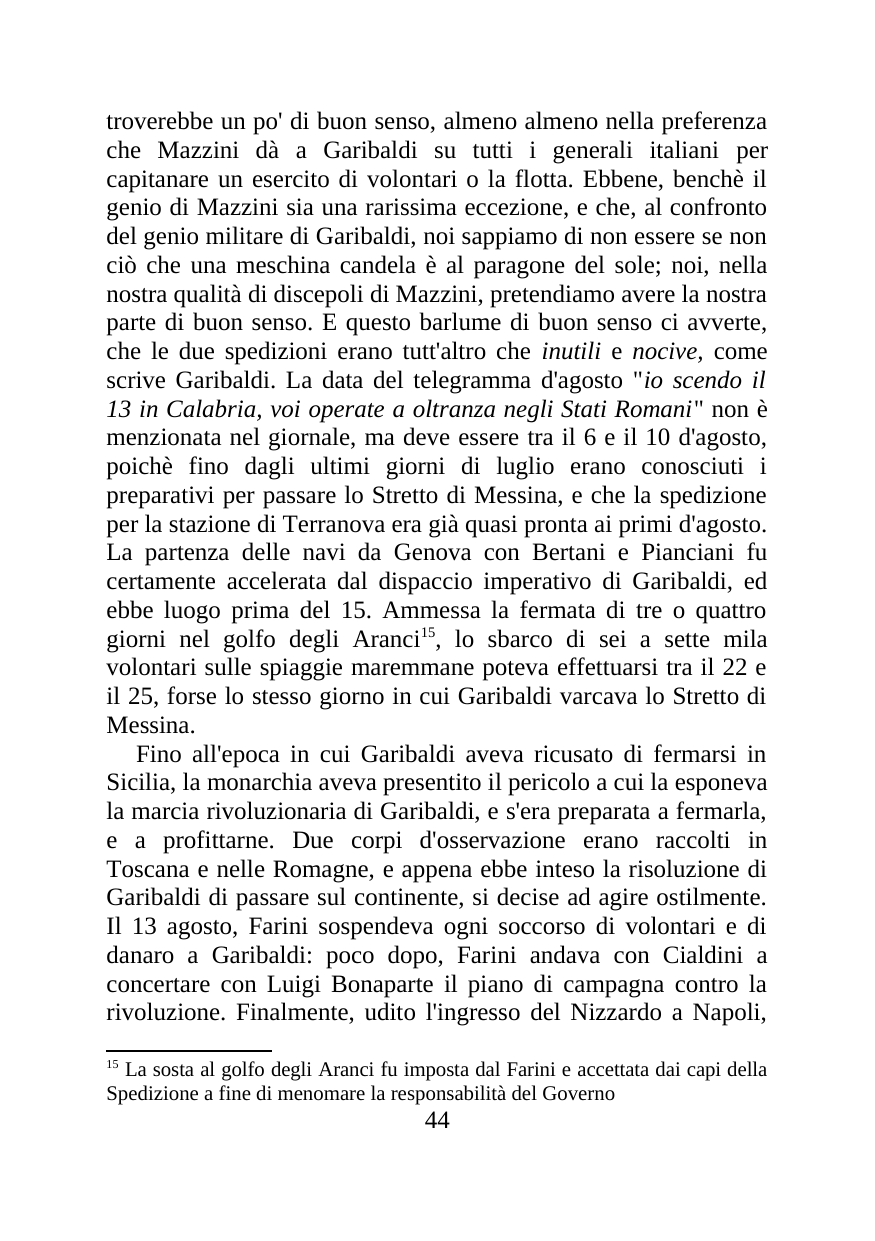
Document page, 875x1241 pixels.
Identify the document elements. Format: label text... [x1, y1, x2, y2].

text Fino all'epoca in cui Garibaldi aveva ricusato di fermarsi in Sicilia, la monarchia aveva presentito il pericolo a cui la esponeva la marcia rivoluzionaria di Garibaldi, e s'era preparata a fermarla, e a profittarne. Due corpi d'osservazione erano raccolti in Toscana e nelle Romagne, e appena ebbe inteso la risoluzione di Garibaldi di passare sul continente, si decise ad agire ostilmente. Il 13 agosto, Farini sospendeva ogni soccorso di volontari e di danaro a Garibaldi: poco dopo, Farini andava con Cialdini a concertare con Luigi Bonaparte il piano di campagna contro la rivoluzione. Finalmente, udito l'ingresso del Nizzardo a Napoli, [106, 739, 768, 1026]
text troverebbe un po' di buon senso, almeno almeno nella preferenza che Mazzini dà a Garibaldi su tutti i generali italiani per capitanare un esercito di volontari o la flotta. Ebbene, benchè il genio di Mazzini sia una rarissima eccezione, e che, al confronto del genio militare di Garibaldi, noi sappiamo di non essere se non ciò che una meschina candela è al paragone del sole; noi, nella nostra qualità di discepoli di Mazzini, pretendiamo avere la nostra parte di buon senso. E questo barlume di buon senso ci avverte, che le due spedizioni erano tutt'altro che inutili e nocive, come scrive Garibaldi. La data del telegramma d'agosto "io scendo il 13 in Calabria, voi operate a oltranza negli Stati Romani" non è menzionata nel giornale, ma deve essere tra il 6 e il 10 d'agosto, poichè fino dagli ultimi giorni di luglio erano conosciuti i preparativi per passare lo Stretto di Messina, e che la spedizione per la stazione di Terranova era già quasi pronta ai primi d'agosto. La partenza delle navi da Genova con Bertani e Pianciani fu certamente accelerata dal dispaccio imperativo di Garibaldi, ed ebbe luogo prima del 15. Ammessa la fermata di tre o quattro giorni nel golfo degli Aranci, lo sbarco di sei a sette mila volontari sulle spiaggie maremmane poteva effettuarsi tra il 22 e il 25, forse lo stesso giorno in cui Garibaldi varcava lo Stretto di Messina. [106, 106, 768, 739]
text La sosta al golfo degli Aranci fu imposta dal Farini e accettata dai capi della Spedizione a fine di menomare la responsabilità del Governo [106, 1057, 768, 1105]
